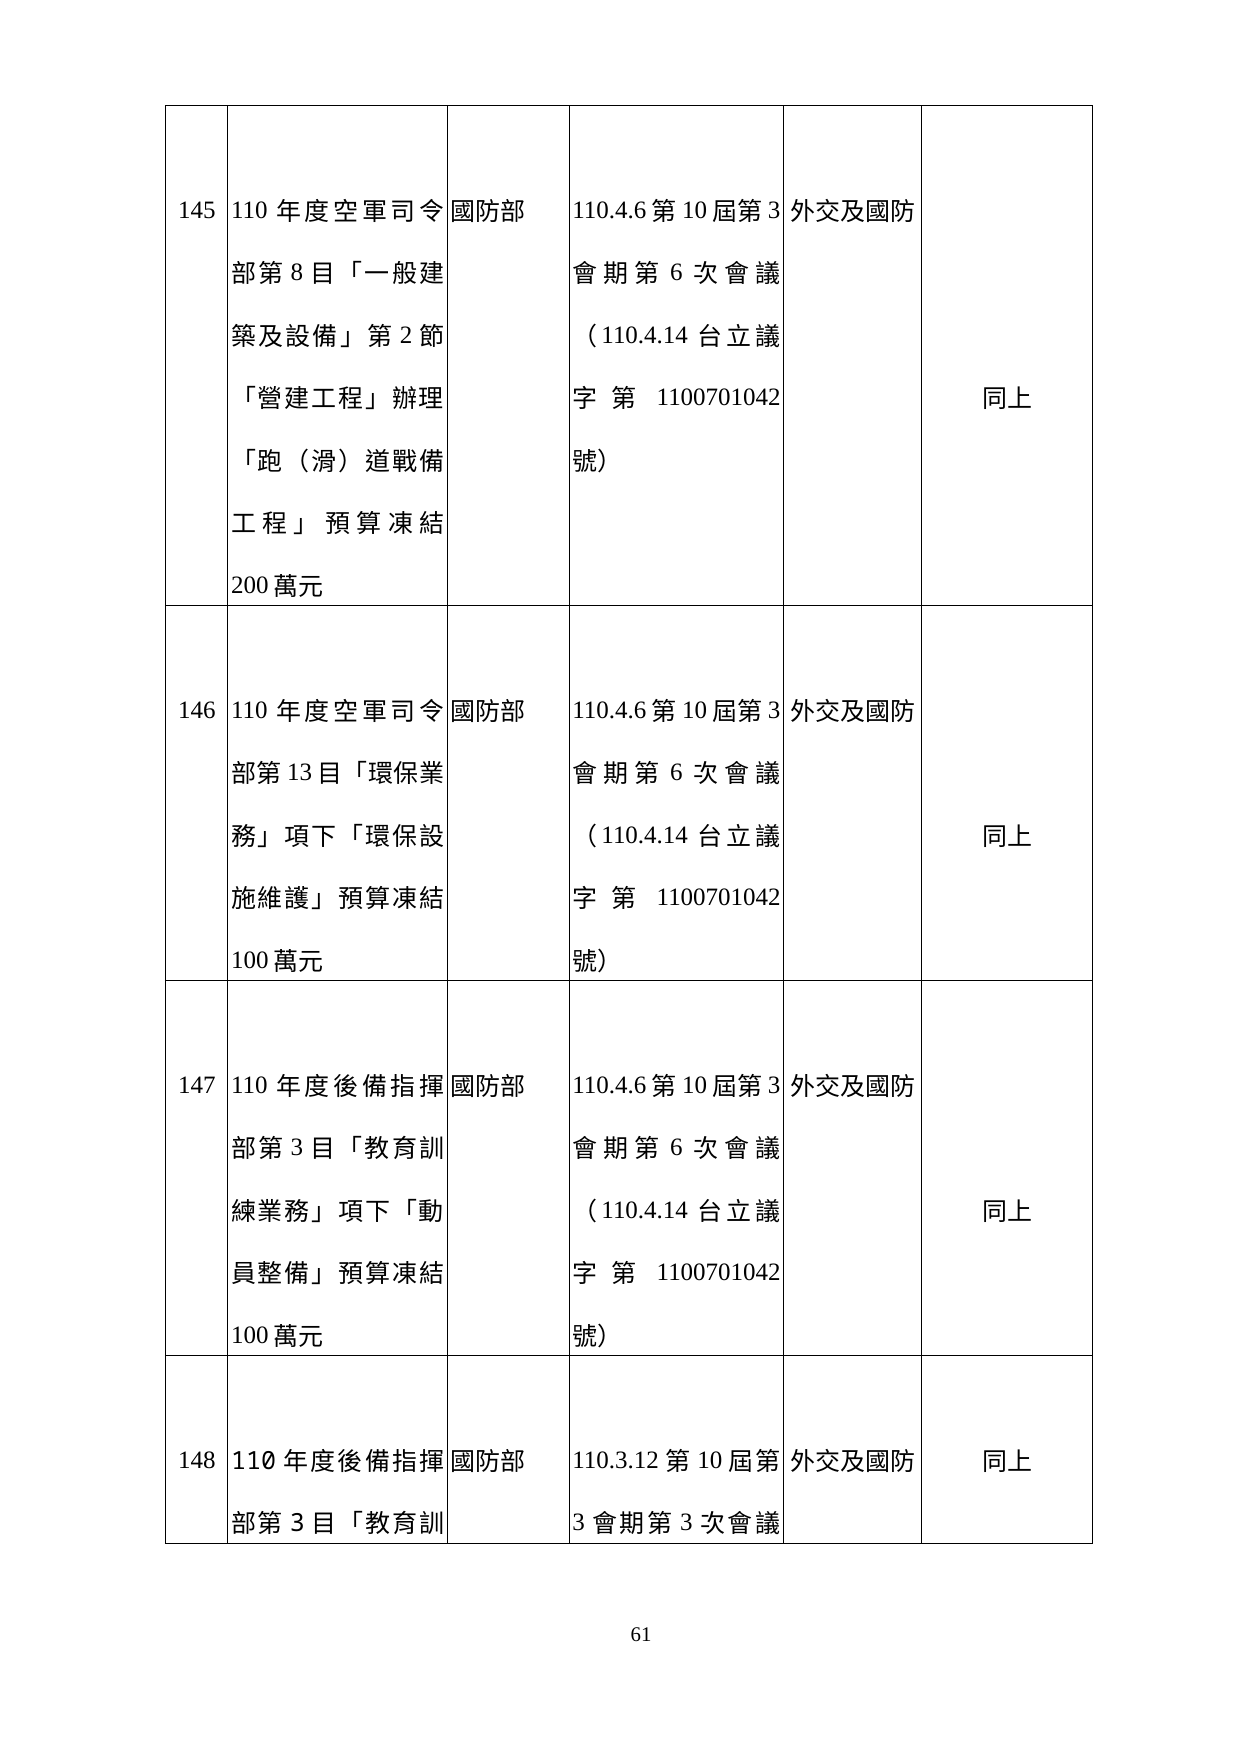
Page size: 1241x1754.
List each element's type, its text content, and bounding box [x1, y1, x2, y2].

table_cell 外交及國防 [784, 1356, 921, 1543]
table_cell 110.4.6第10屆第3會期第6次會議（110.4.14台立議字第1100701042號） [570, 981, 783, 1355]
table_cell 國防部 [448, 1356, 569, 1543]
table_cell 同上 [922, 981, 1092, 1355]
table_cell 110.4.6第10屆第3會期第6次會議（110.4.14台立議字第1100701042號） [570, 606, 783, 980]
table_cell 110.3.12第10屆第3會期第3次會議 [570, 1356, 783, 1543]
table_cell 國防部 [448, 606, 569, 980]
table_cell 110年度空軍司令部第13目「環保業務」項下「環保設施維護」預算凍結100萬元 [228, 606, 447, 980]
table_cell 同上 [922, 1356, 1092, 1543]
table_cell [166, 606, 227, 980]
table_cell 同上 [922, 606, 1092, 980]
table_cell 同上 [922, 106, 1092, 605]
table_cell [166, 1356, 227, 1543]
table_cell 國防部 [448, 981, 569, 1355]
table_cell 外交及國防 [784, 606, 921, 980]
table_cell 110年度後備指揮部第3目「教育訓 [228, 1356, 447, 1543]
table_cell 外交及國防 [784, 981, 921, 1355]
table_cell 110年度後備指揮部第3目「教育訓練業務」項下「動員整備」預算凍結100萬元 [228, 981, 447, 1355]
table_cell 國防部 [448, 106, 569, 605]
table_cell [166, 106, 227, 605]
table_cell 外交及國防 [784, 106, 921, 605]
table_cell [166, 981, 227, 1355]
table_cell 110年度空軍司令部第8目「一般建築及設備」第2節「營建工程」辦理「跑（滑）道戰備工程」預算凍結200萬元 [228, 106, 447, 605]
table_cell 110.4.6第10屆第3會期第6次會議（110.4.14台立議字第1100701042號） [570, 106, 783, 605]
